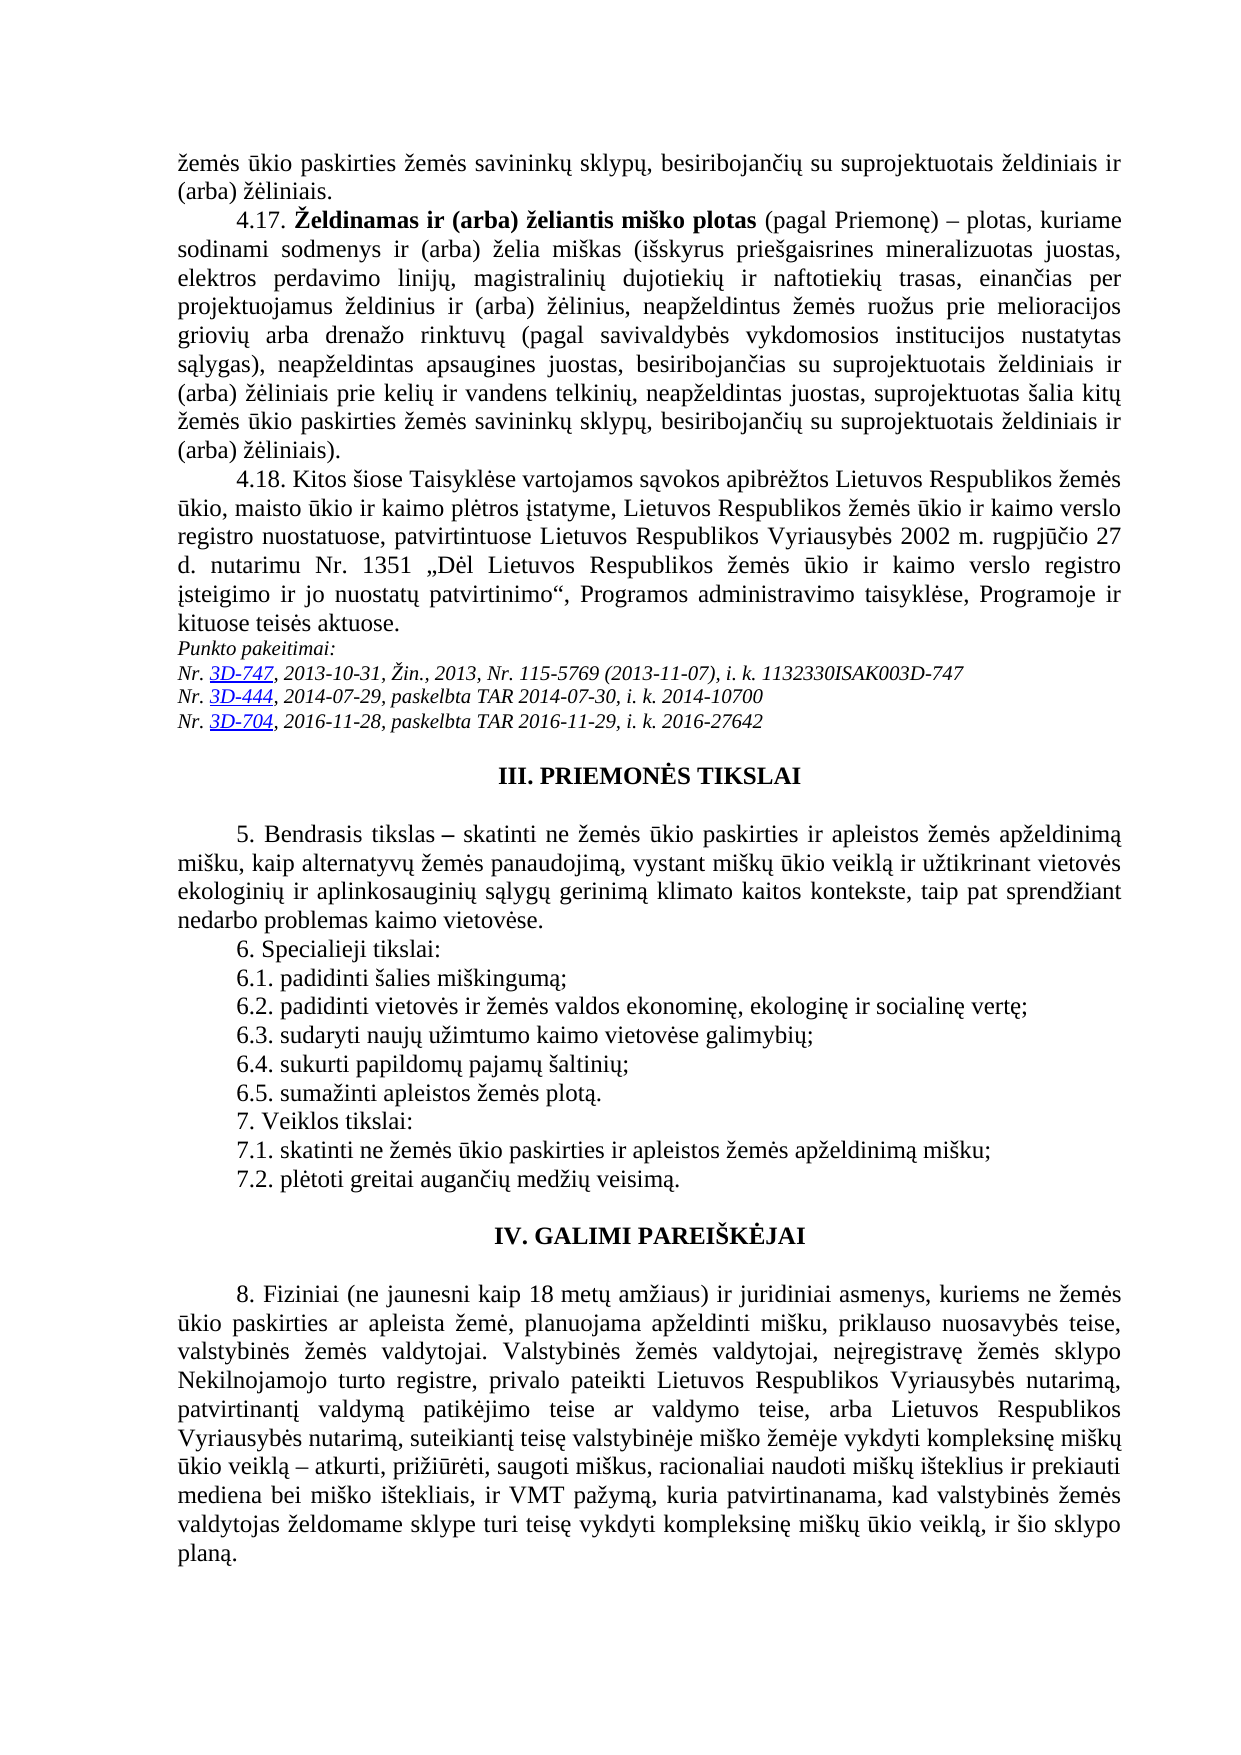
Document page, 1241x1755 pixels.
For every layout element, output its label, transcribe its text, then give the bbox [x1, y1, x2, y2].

text 7.1. skatinti ne žemės ūkio paskirties ir apleistos žemės apželdinimą mišku; [177, 1135, 1122, 1164]
text 7.2. plėtoti greitai augančių medžių veisimą. [177, 1164, 1122, 1193]
text žemės ūkio paskirties žemės savininkų sklypų, besiribojančių su suprojektuotais želdiniais ir (arba) žėliniais. [177, 148, 1122, 205]
text IV. GALIMI PAREIŠKĖJAI [177, 1221, 1122, 1250]
text Punkto pakeitimai: [177, 636, 1122, 660]
text 6. Specialieji tikslai: [177, 934, 1122, 963]
text 6.5. sumažinti apleistos žemės plotą. [177, 1078, 1122, 1106]
text 4.18. Kitos šiose Taisyklėse vartojamos sąvokos apibrėžtos Lietuvos Respublikos žemės ūkio, maisto ūkio ir kaimo plėtros įstatyme, Lietuvos Respublikos žemės ūkio ir kaimo verslo registro nuostatuose, patvirtintuose Lietuvos Respublikos Vyriausybės 2002 m. rugpjūčio 27 d. nutarimu Nr. 1351 „Dėl Lietuvos Respublikos žemės ūkio ir kaimo verslo registro įsteigimo ir jo nuostatų patvirtinimo“, Programos administravimo taisyklėse, Programoje ir kituose teisės aktuose. [177, 464, 1122, 636]
text Nr. 3D-704, 2016-11-28, paskelbta TAR 2016-11-29, i. k. 2016-27642 [177, 708, 1122, 733]
text 6.3. sudaryti naujų užimtumo kaimo vietovėse galimybių; [177, 1020, 1122, 1049]
text 6.1. padidinti šalies miškingumą; [177, 963, 1122, 991]
text 6.4. sukurti papildomų pajamų šaltinių; [177, 1049, 1122, 1078]
text 8. Fiziniai (ne jaunesni kaip 18 metų amžiaus) ir juridiniai asmenys, kuriems ne žemės ūkio paskirties ar apleista žemė, planuojama apželdinti mišku, priklauso nuosavybės teise, valstybinės žemės valdytojai. Valstybinės žemės valdytojai, neįregistravę žemės sklypo Nekilnojamojo turto registre, privalo pateikti Lietuvos Respublikos Vyriausybės nutarimą, patvirtinantį valdymą patikėjimo teise ar valdymo teise, arba Lietuvos Respublikos Vyriausybės nutarimą, suteikiantį teisę valstybinėje miško žemėje vykdyti kompleksinę miškų ūkio veiklą – atkurti, prižiūrėti, saugoti miškus, racionaliai naudoti miškų išteklius ir prekiauti mediena bei miško ištekliais, ir VMT pažymą, kuria patvirtinanama, kad valstybinės žemės valdytojas želdomame sklype turi teisę vykdyti kompleksinę miškų ūkio veiklą, ir šio sklypo planą. [177, 1279, 1122, 1566]
text Nr. 3D-747, 2013-10-31, Žin., 2013, Nr. 115-5769 (2013-11-07), i. k. 1132330ISAK003D-747 [177, 660, 1122, 684]
text 4.17. Želdinamas ir (arba) želiantis miško plotas (pagal Priemonę) – plotas, kuriame sodinami sodmenys ir (arba) želia miškas (išskyrus priešgaisrines mineralizuotas juostas, elektros perdavimo linijų, magistralinių dujotiekių ir naftotiekių trasas, einančias per projektuojamus želdinius ir (arba) žėlinius, neapželdintus žemės ruožus prie melioracijos griovių arba drenažo rinktuvų (pagal savivaldybės vykdomosios institucijos nustatytas sąlygas), neapželdintas apsaugines juostas, besiribojančias su suprojektuotais želdiniais ir (arba) žėliniais prie kelių ir vandens telkinių, neapželdintas juostas, suprojektuotas šalia kitų žemės ūkio paskirties žemės savininkų sklypų, besiribojančių su suprojektuotais želdiniais ir (arba) žėliniais). [177, 205, 1122, 464]
text 6.2. padidinti vietovės ir žemės valdos ekonominę, ekologinę ir socialinę vertę; [177, 991, 1122, 1020]
text III. PRIEMONĖS TIKSLAI [177, 761, 1122, 790]
text 7. Veiklos tikslai: [177, 1106, 1122, 1135]
text 5. Bendrasis tikslas – skatinti ne žemės ūkio paskirties ir apleistos žemės apželdinimą mišku, kaip alternatyvų žemės panaudojimą, vystant miškų ūkio veiklą ir užtikrinant vietovės ekologinių ir aplinkosauginių sąlygų gerinimą klimato kaitos kontekste, taip pat sprendžiant nedarbo problemas kaimo vietovėse. [177, 819, 1122, 934]
text Nr. 3D-444, 2014-07-29, paskelbta TAR 2014-07-30, i. k. 2014-10700 [177, 684, 1122, 708]
